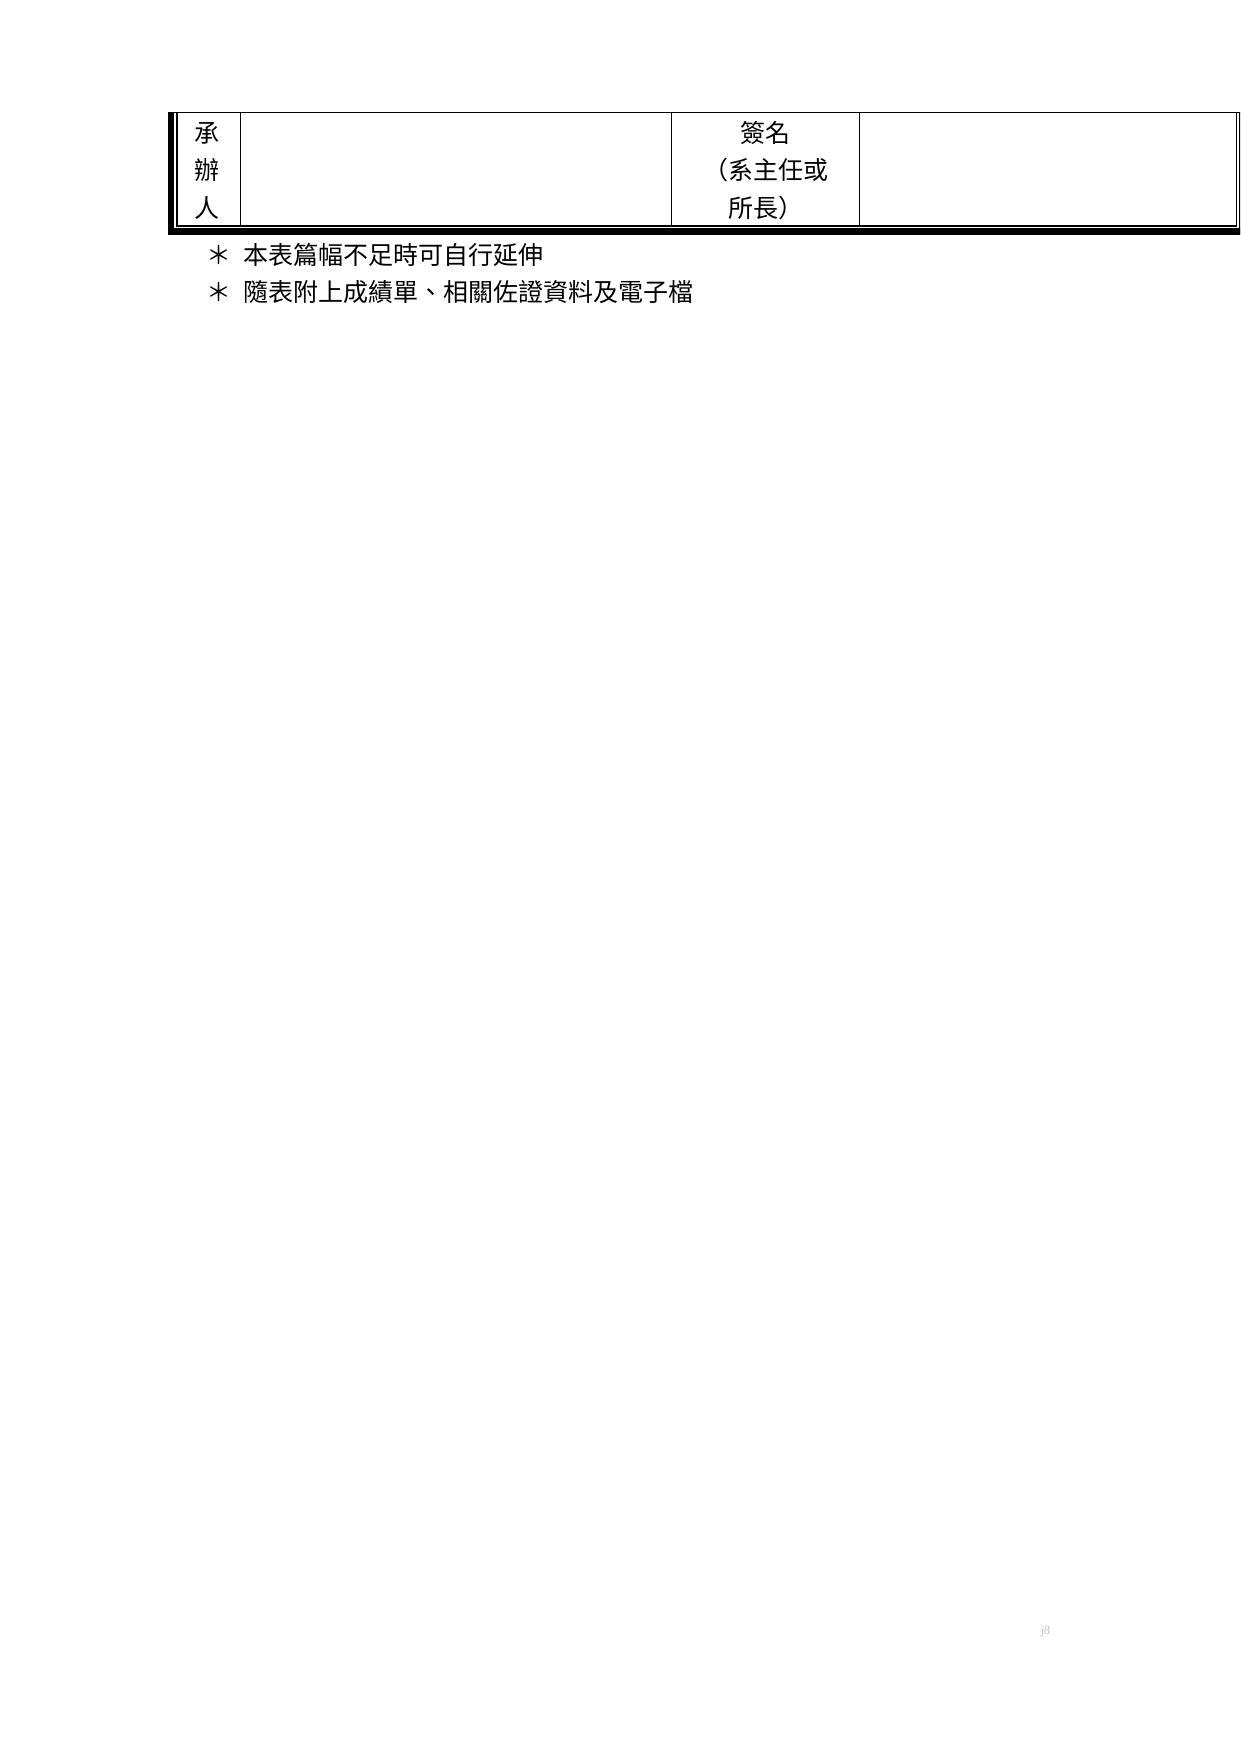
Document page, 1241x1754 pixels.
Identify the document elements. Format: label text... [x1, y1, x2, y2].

table_cell [860, 113, 1236, 225]
list 本表篇幅不足時可自行延伸 [206, 235, 1053, 272]
table_cell 承辦人 [178, 113, 240, 225]
list 隨表附上成績單、相關佐證資料及電子檔 [206, 272, 1053, 309]
table_cell 簽名 （系主任或 所長） [672, 113, 859, 225]
table_cell [241, 113, 671, 225]
